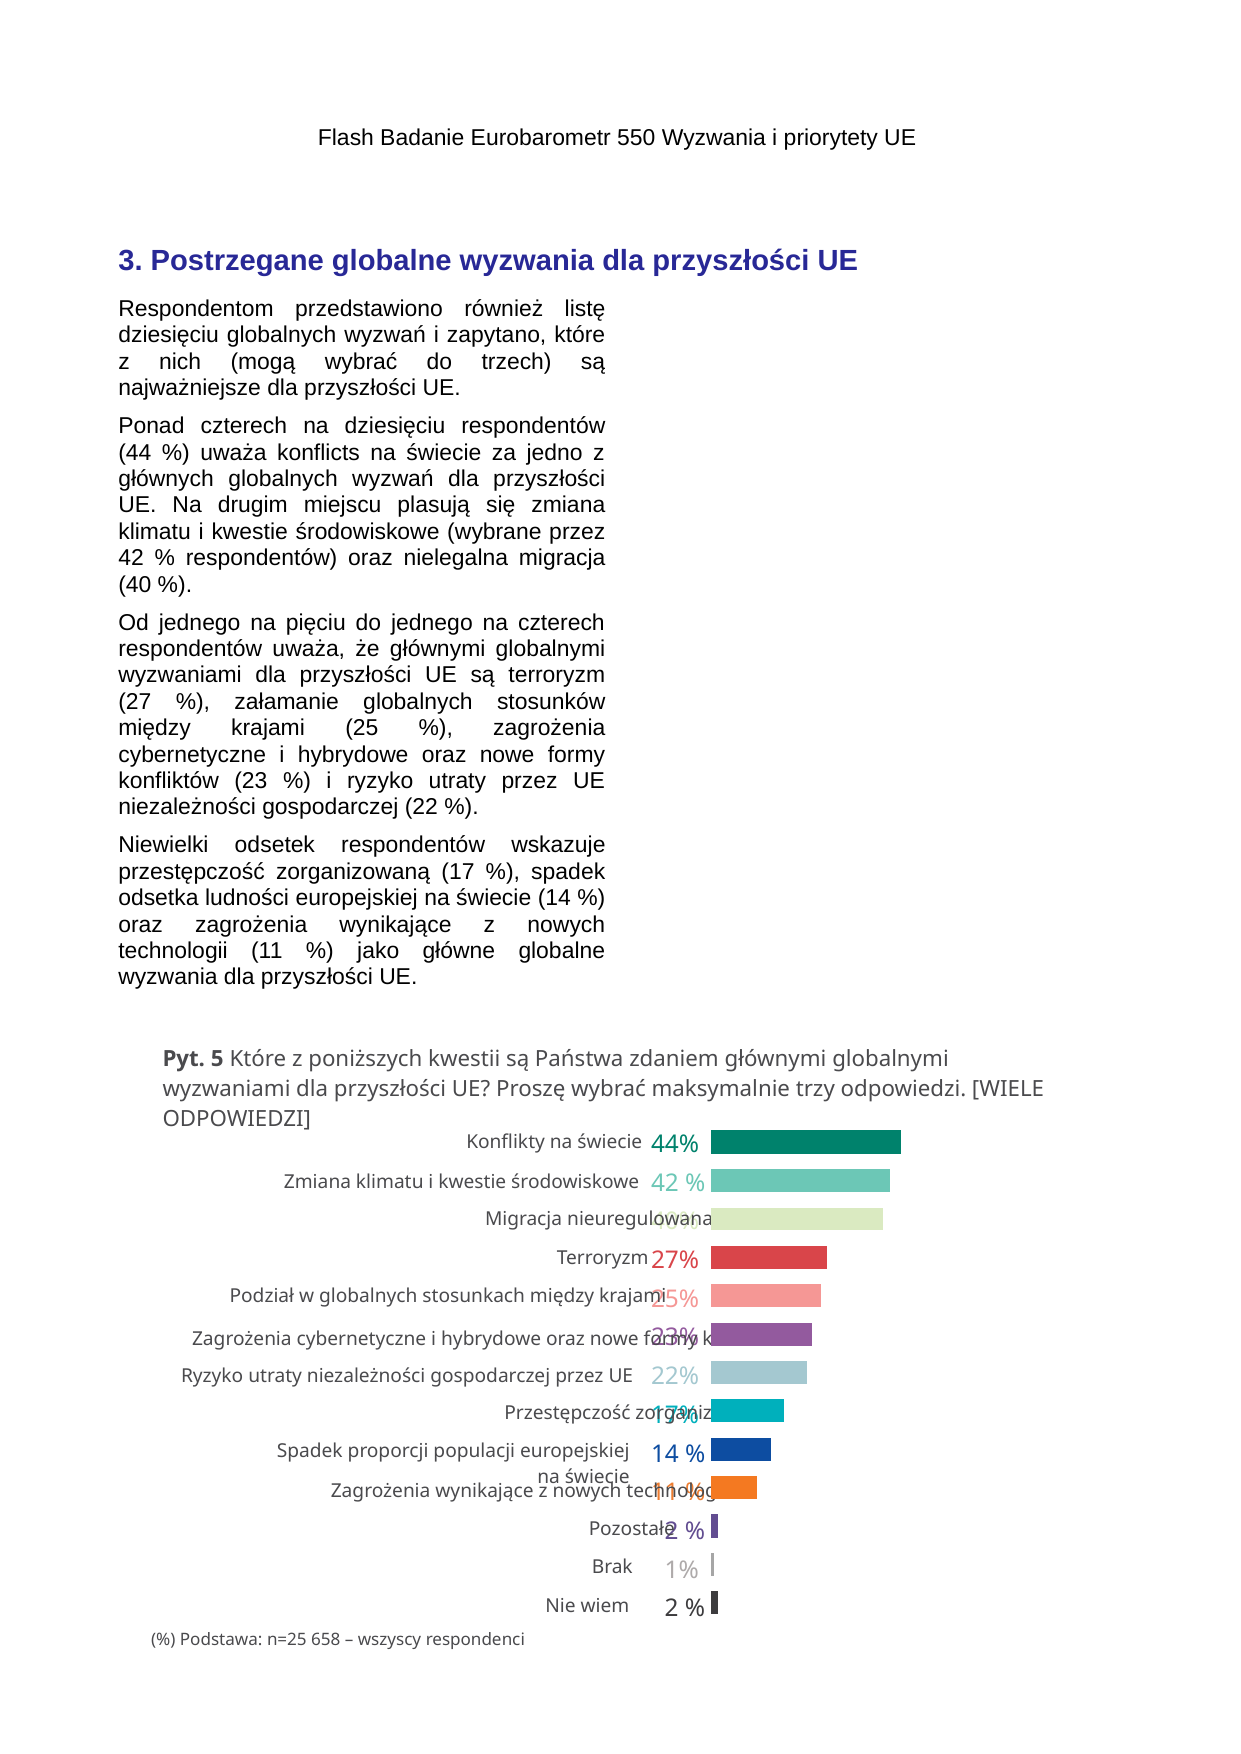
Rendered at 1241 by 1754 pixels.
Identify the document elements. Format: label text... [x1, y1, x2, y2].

text Ponad czterech na dziesięciu respondentów (44 %) uważa konflicts na świecie za jedno z głównych globalnych wyzwań dla przyszłości UE. Na drugim miejscu plasują się zmiana klimatu i kwestie środowiskowe (wybrane przez 42 % respondentów) oraz nielegalna migracja (40 %). [118, 412, 605, 597]
text Respondentom przedstawiono również listę dziesięciu globalnych wyzwań i zapytano, które z nich (mogą wybrać do trzech) są najważniejsze dla przyszłości UE. [118, 295, 605, 401]
subtitle 3. Postrzegane globalne wyzwania dla przyszłości UE [118, 243, 1122, 277]
text Od jednego na pięciu do jednego na czterech respondentów uważa, że głównymi globalnymi wyzwaniami dla przyszłości UE są terroryzm (27 %), załamanie globalnych stosunków między krajami (25 %), zagrożenia cybernetyczne i hybrydowe oraz nowe formy konfliktów (23 %) i ryzyko utraty przez UE niezależności gospodarczej (22 %). [118, 609, 605, 819]
text Niewielki odsetek respondentów wskazuje przestępczość zorganizowaną (17 %), spadek odsetka ludności europejskiej na świecie (14 %) oraz zagrożenia wynikające z nowych technologii (11 %) jako główne globalne wyzwania dla przyszłości UE. [118, 831, 605, 989]
